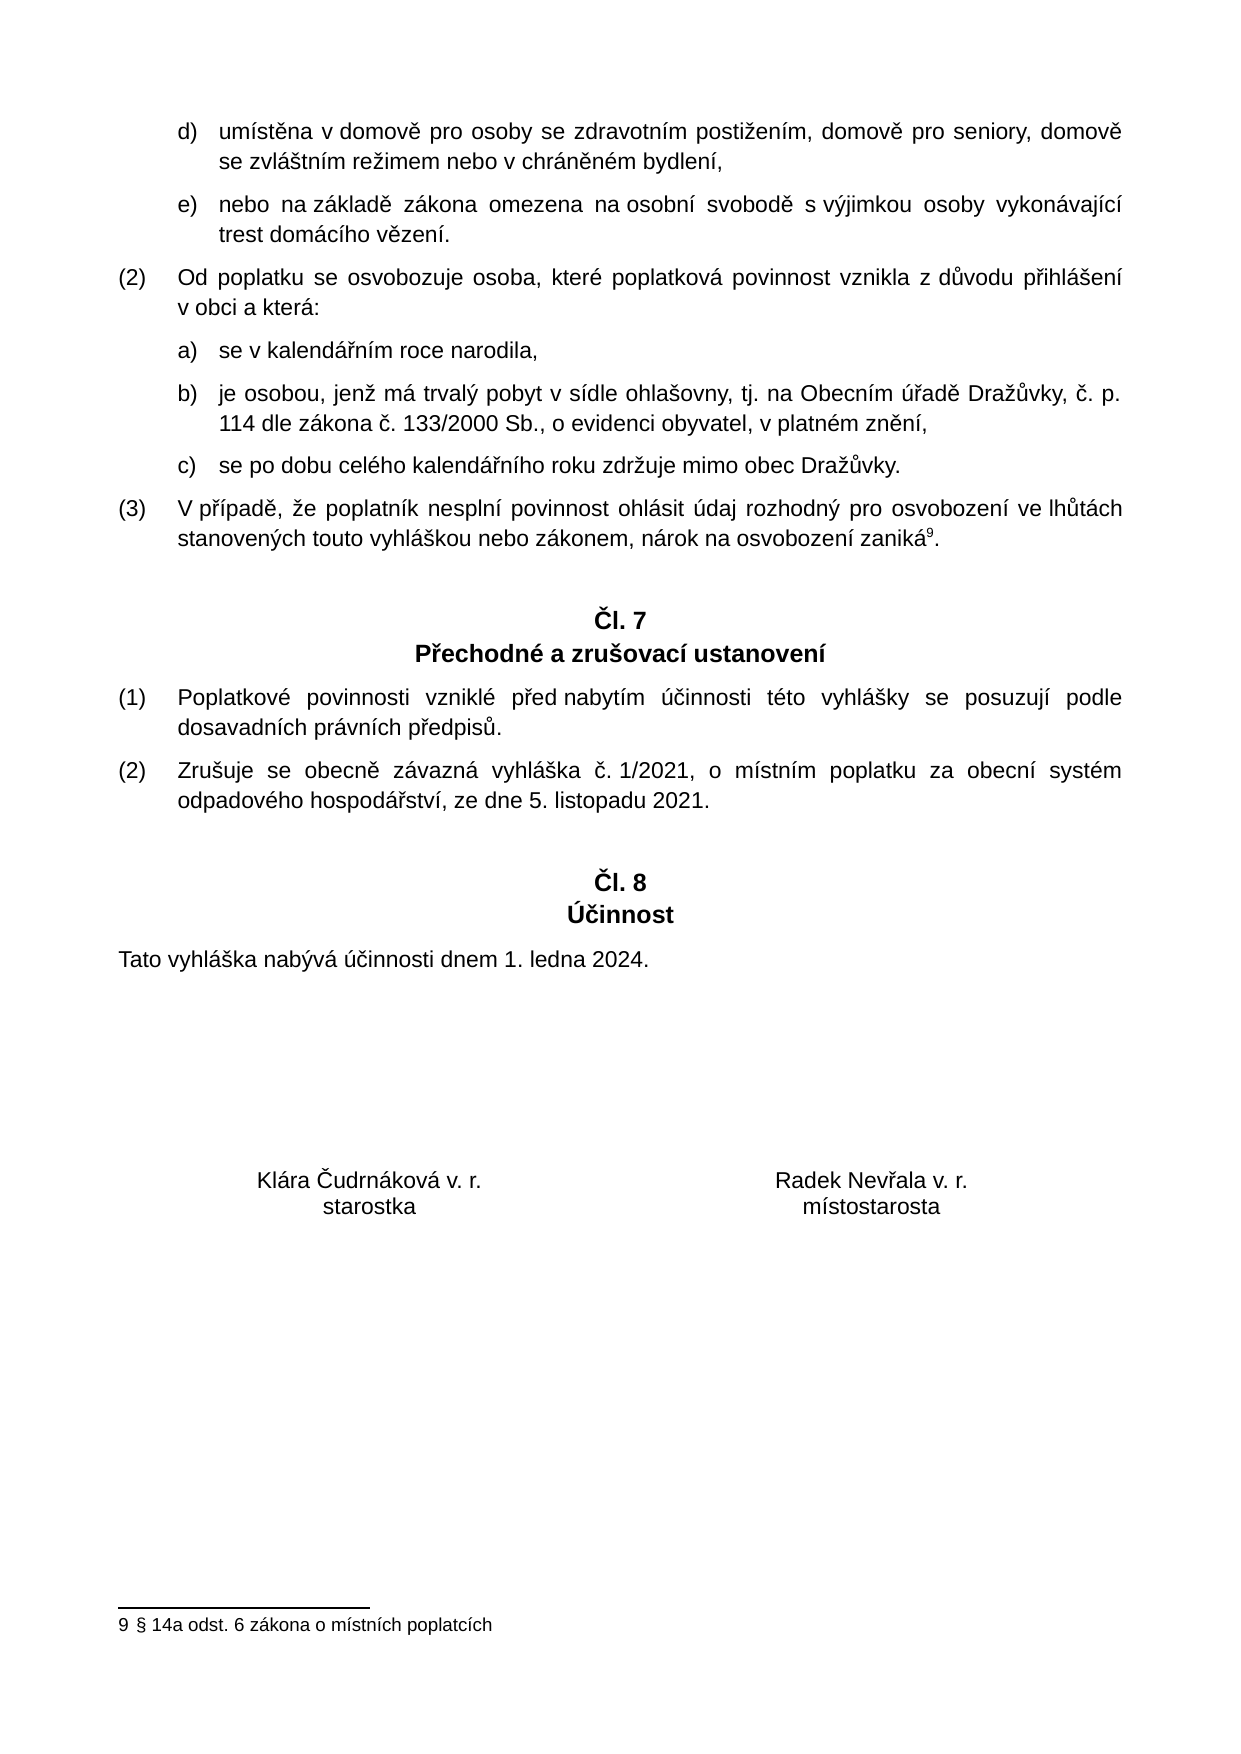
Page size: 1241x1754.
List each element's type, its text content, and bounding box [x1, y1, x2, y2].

subtitle Čl. 8 Účinnost [118, 867, 1122, 929]
text Tato vyhláška nabývá účinnosti dnem 1. ledna 2024. [118, 946, 1122, 972]
list Poplatkové povinnosti vzniklé před nabytím účinnosti této vyhlášky se posuzují podle dosavadních právních předpisů. [118, 684, 1122, 741]
list nebo na základě zákona omezena na osobní svobodě s výjimkou osoby vykonávající trest domácího vězení. [177, 191, 1122, 248]
table_header Klára Čudrnáková v. r. starostka [118, 1107, 620, 1225]
list § 14a odst. 6 zákona o místních poplatcích [118, 1614, 1122, 1635]
list V případě, že poplatník nesplní povinnost ohlásit údaj rozhodný pro osvobození ve lhůtách stanovených touto vyhláškou nebo zákonem, nárok na osvobození zaniká. [118, 495, 1122, 552]
subtitle Čl. 7 Přechodné a zrušovací ustanovení [118, 606, 1122, 667]
list umístěna v domově pro osoby se zdravotním postižením, domově pro seniory, domově se zvláštním režimem nebo v chráněném bydlení, [177, 118, 1122, 175]
list se po dobu celého kalendářního roku zdržuje mimo obec Dražůvky. [177, 452, 1122, 479]
list je osobou, jenž má trvalý pobyt v sídle ohlašovny, tj. na Obecním úřadě Dražůvky, č. p. 114 dle zákona č. 133/2000 Sb., o evidenci obyvatel, v platném znění, [177, 379, 1122, 436]
list Zrušuje se obecně závazná vyhláška č. 1/2021, o místním poplatku za obecní systém odpadového hospodářství, ze dne 5. listopadu 2021. [118, 757, 1122, 814]
list Od poplatku se osvobozuje osoba, které poplatková povinnost vznikla z důvodu přihlášení v obci a která: [118, 264, 1122, 321]
table_cell [620, 1225, 1122, 1343]
table_cell [118, 1225, 620, 1343]
table_header Radek Nevřala v. r. místostarosta [620, 1107, 1122, 1225]
list se v kalendářním roce narodila, [177, 337, 1122, 363]
